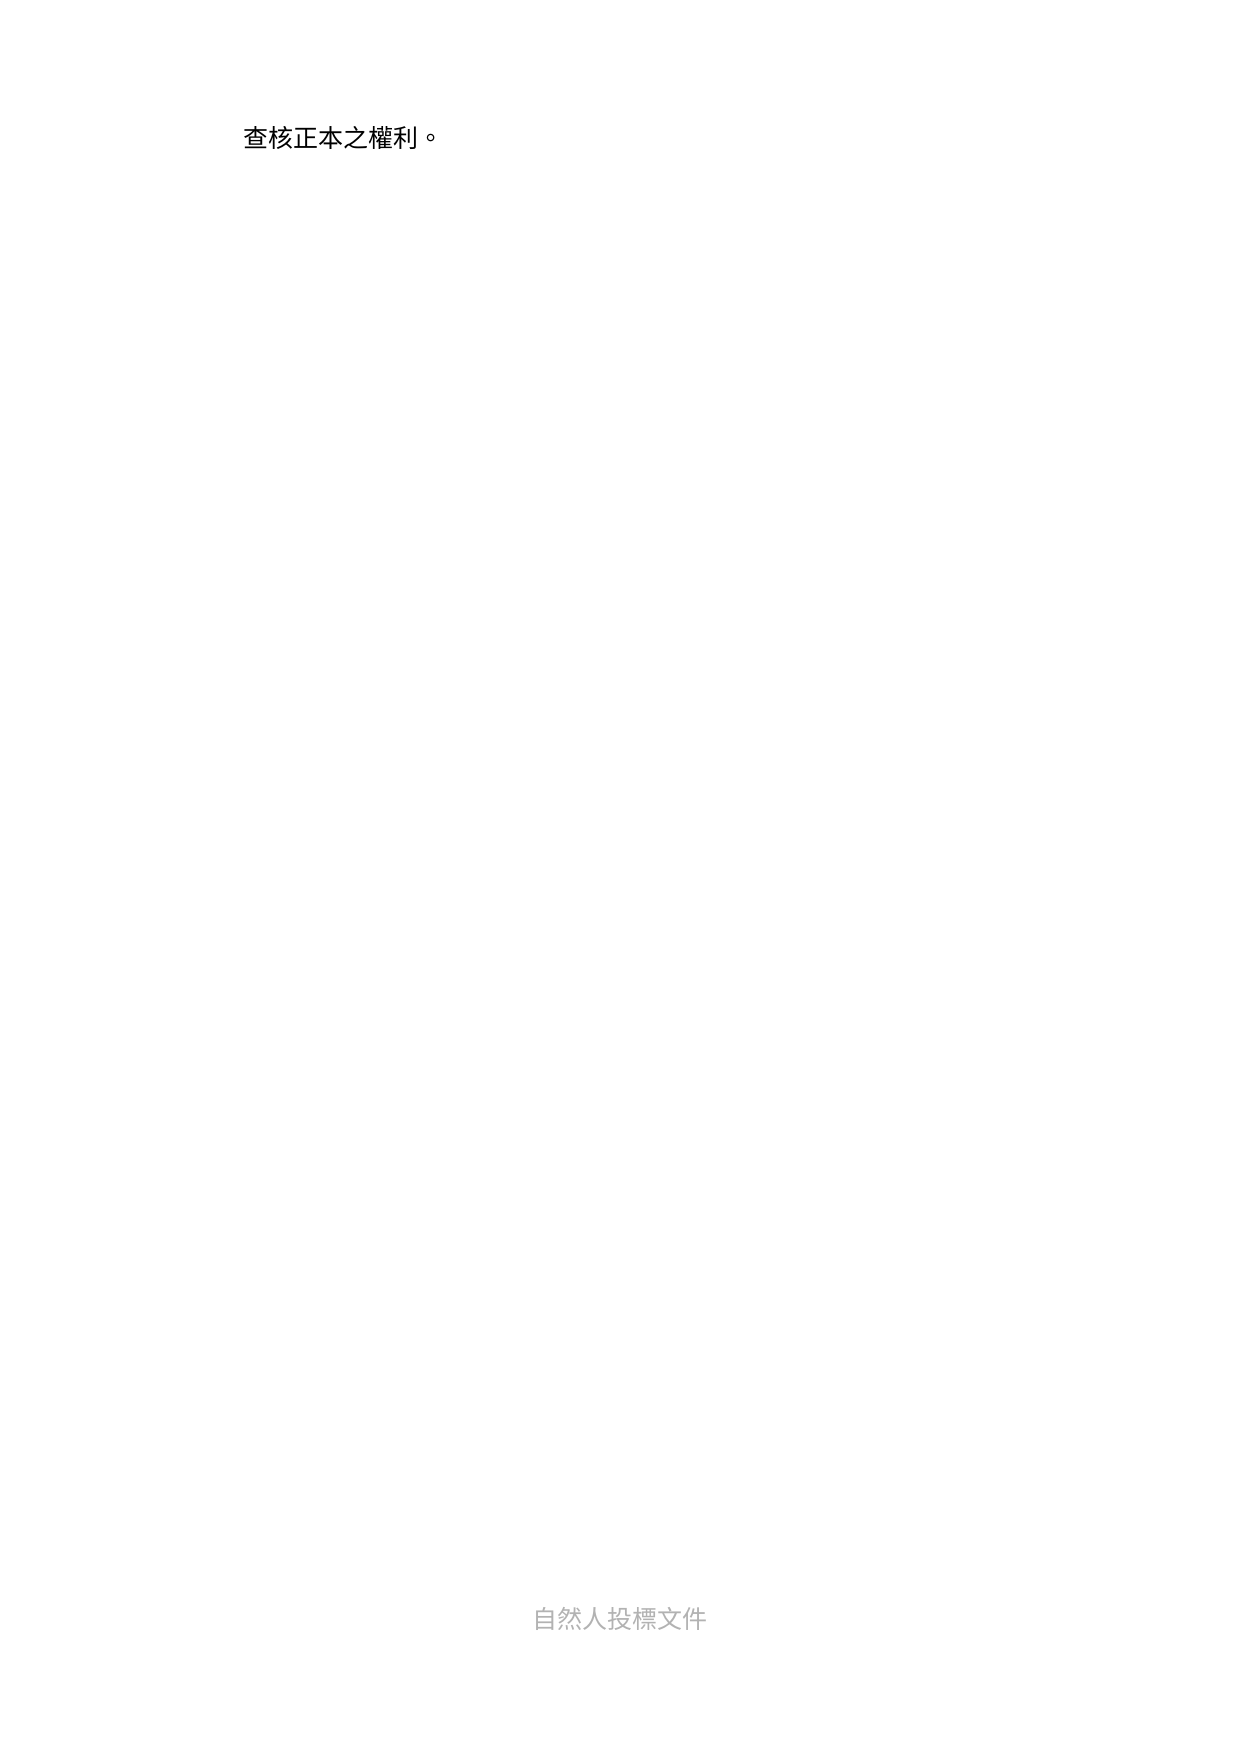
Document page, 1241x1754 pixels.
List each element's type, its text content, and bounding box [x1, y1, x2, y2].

text 查核正本之權利。 [195, 118, 1122, 154]
